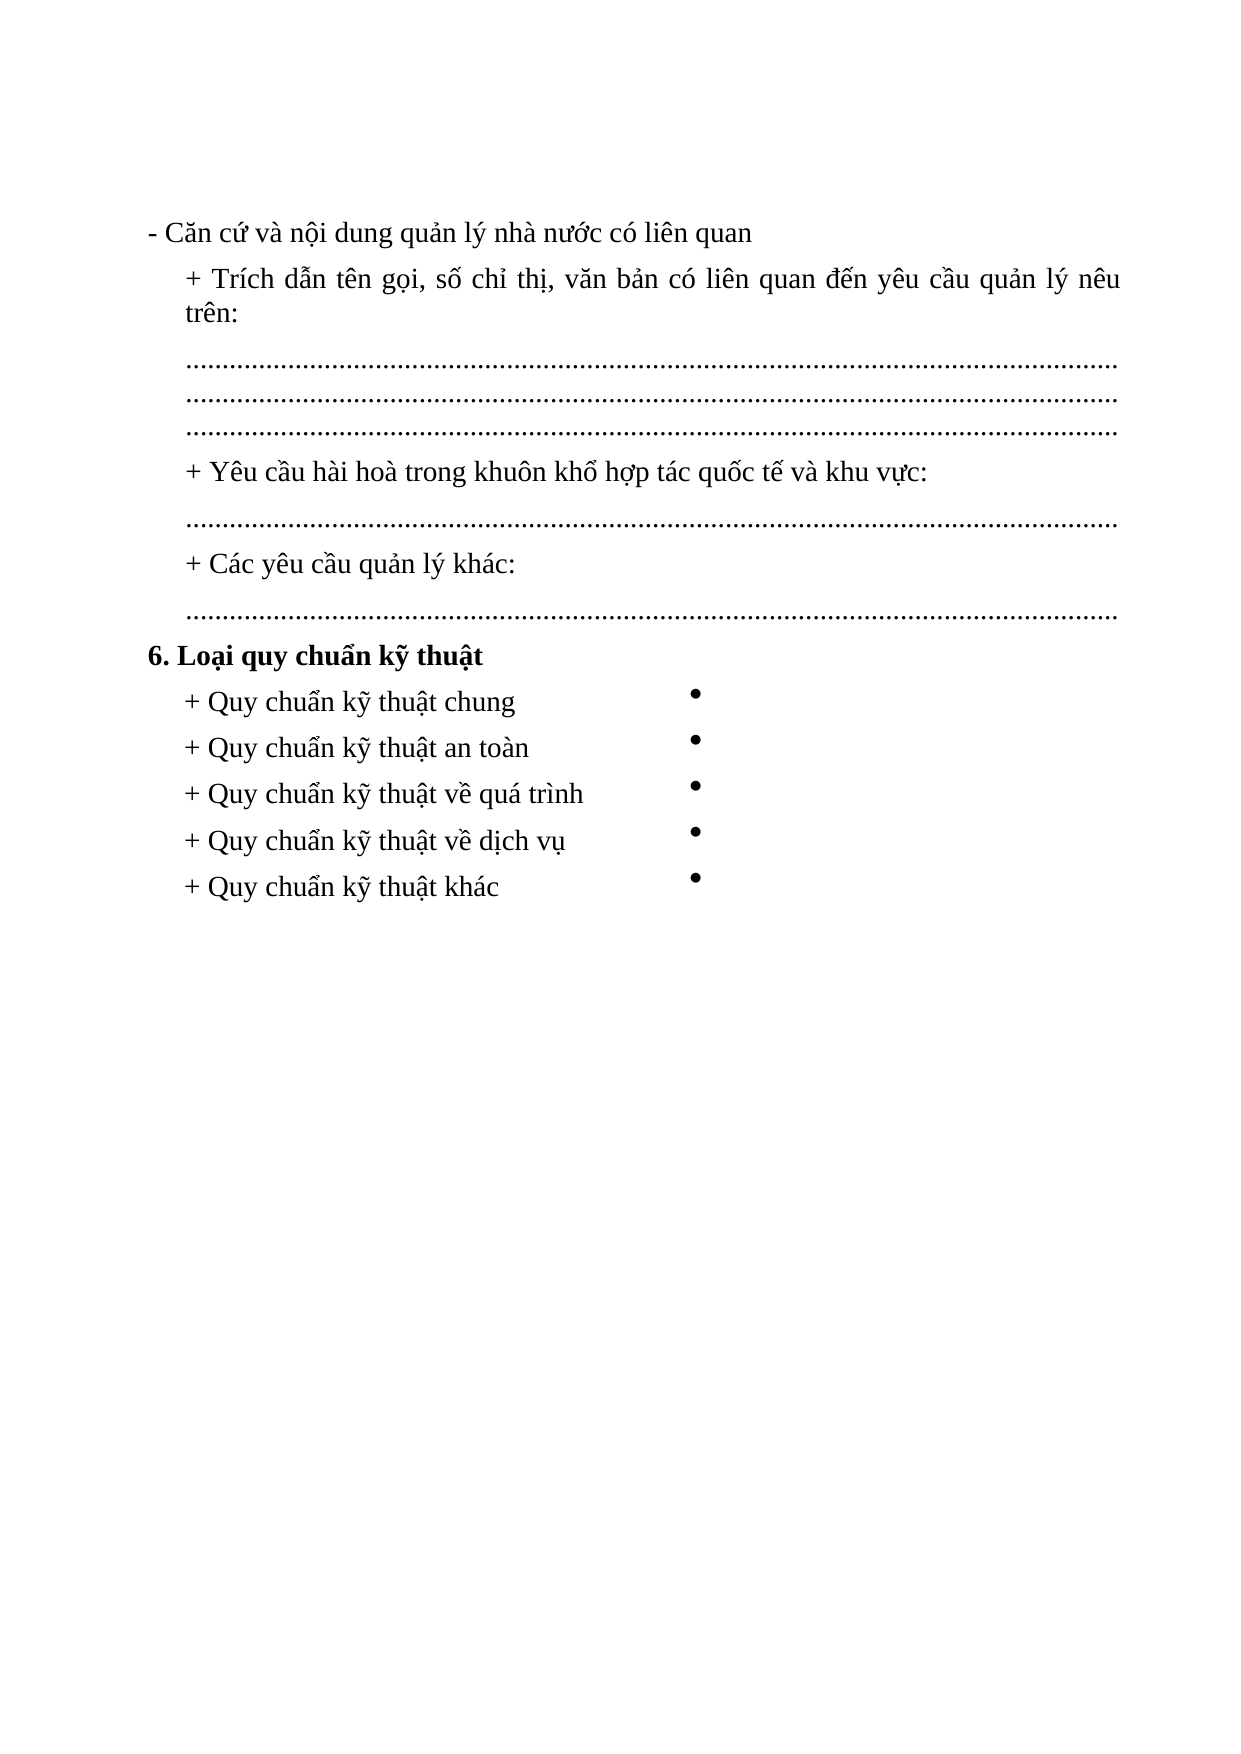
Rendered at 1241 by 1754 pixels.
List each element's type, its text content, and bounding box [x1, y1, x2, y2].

table_cell + Quy chuẩn kỹ thuật về quá trình [173, 764, 679, 810]
text ................................................................................................................................................................................................................................................................................................................................................................................................ [185, 341, 1122, 442]
text 6. Loại quy chuẩn kỹ thuật [148, 638, 1122, 672]
table_header + Quy chuẩn kỹ thuật chung [173, 672, 679, 718]
table_cell + Quy chuẩn kỹ thuật khác [173, 856, 679, 902]
text - Căn cứ và nội dung quản lý nhà nước có liên quan [148, 216, 1122, 249]
table_cell + Quy chuẩn kỹ thuật về dịch vụ [173, 810, 679, 856]
table_cell  [679, 856, 753, 902]
table_cell  [679, 718, 753, 764]
table_cell  [679, 764, 753, 810]
text + Yêu cầu hài hoà trong khuôn khổ hợp tác quốc tế và khu vực: [185, 454, 1122, 488]
table_cell  [679, 810, 753, 856]
table_cell + Quy chuẩn kỹ thuật an toàn [173, 718, 679, 764]
text + Các yêu cầu quản lý khác: [185, 546, 1122, 580]
text ................................................................................................................................ [185, 592, 1122, 626]
table_header  [679, 672, 753, 718]
text ................................................................................................................................ [185, 500, 1122, 534]
text + Trích dẫn tên gọi, số chỉ thị, văn bản có liên quan đến yêu cầu quản lý nêu trên: [185, 262, 1122, 329]
